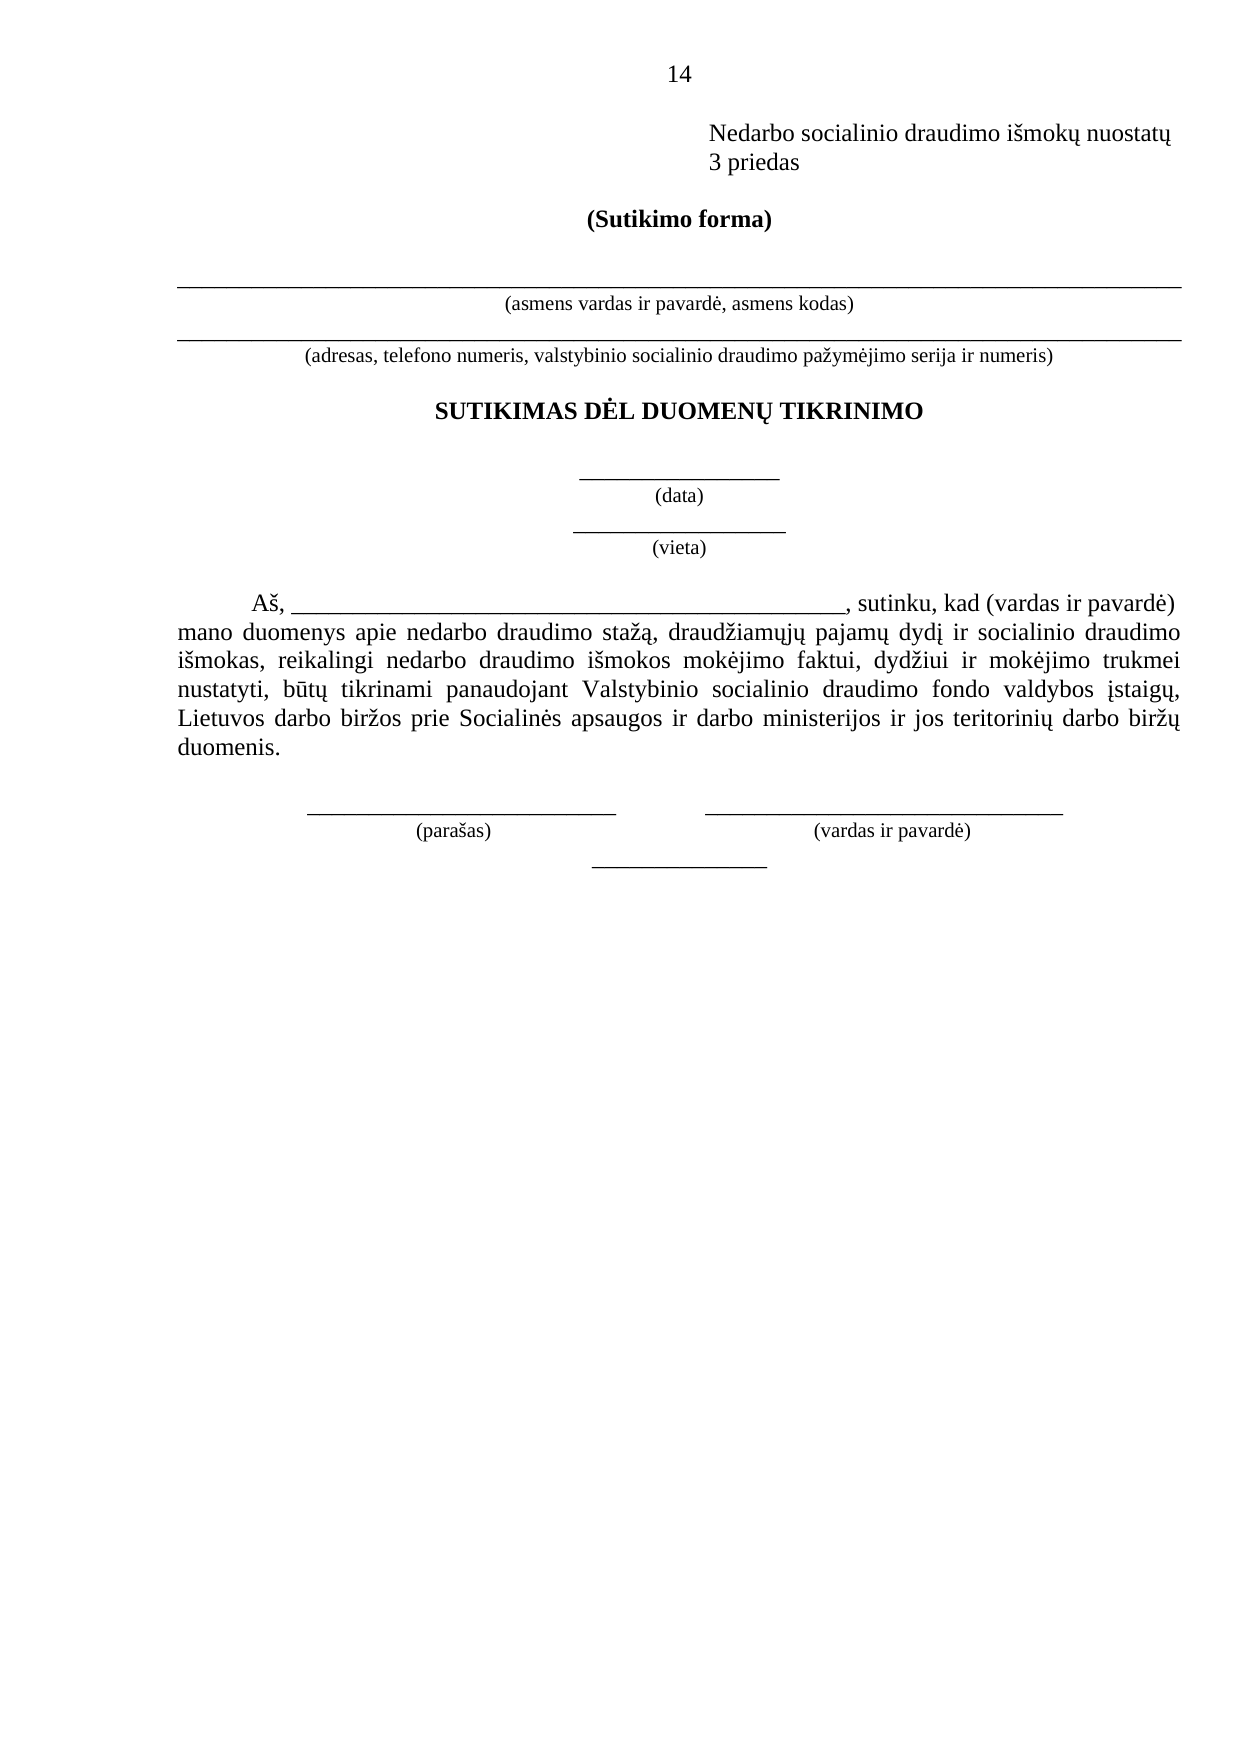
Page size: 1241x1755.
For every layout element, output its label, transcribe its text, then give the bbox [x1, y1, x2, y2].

text _________________ [177, 507, 1181, 535]
text 3 priedas [177, 147, 1181, 176]
text (parašas) (vardas ir pavardė) [177, 818, 1181, 842]
text mano duomenys apie nedarbo draudimo stažą, draudžiamųjų pajamų dydį ir socialinio draudimo išmokas, reikalingi nedarbo draudimo išmokos mokėjimo faktui, dydžiui ir mokėjimo trukmei nustatyti, būtų tikrinami panaudojant Valstybinio socialinio draudimo fondo valdybos įstaigų, Lietuvos darbo biržos prie Socialinės apsaugos ir darbo ministerijos ir jos teritorinių darbo biržų duomenis. [177, 617, 1181, 761]
text (Sutikimo forma) [177, 204, 1181, 233]
text (data) [177, 482, 1181, 507]
text (adresas, telefono numeris, valstybinio socialinio draudimo pažymėjimo serija ir numeris) [177, 343, 1181, 367]
text Nedarbo socialinio draudimo išmokų nuostatų [709, 118, 1181, 147]
text ______________ [177, 842, 1181, 871]
text (vieta) [177, 535, 1181, 559]
text (asmens vardas ir pavardė, asmens kodas) [177, 291, 1181, 315]
text SUTIKIMAS DĖL DUOMENŲ TIKRINIMO [177, 396, 1181, 425]
text ________________ [177, 454, 1181, 482]
text Aš, , sutinku, kad (vardas ir pavardė) [177, 588, 1181, 617]
